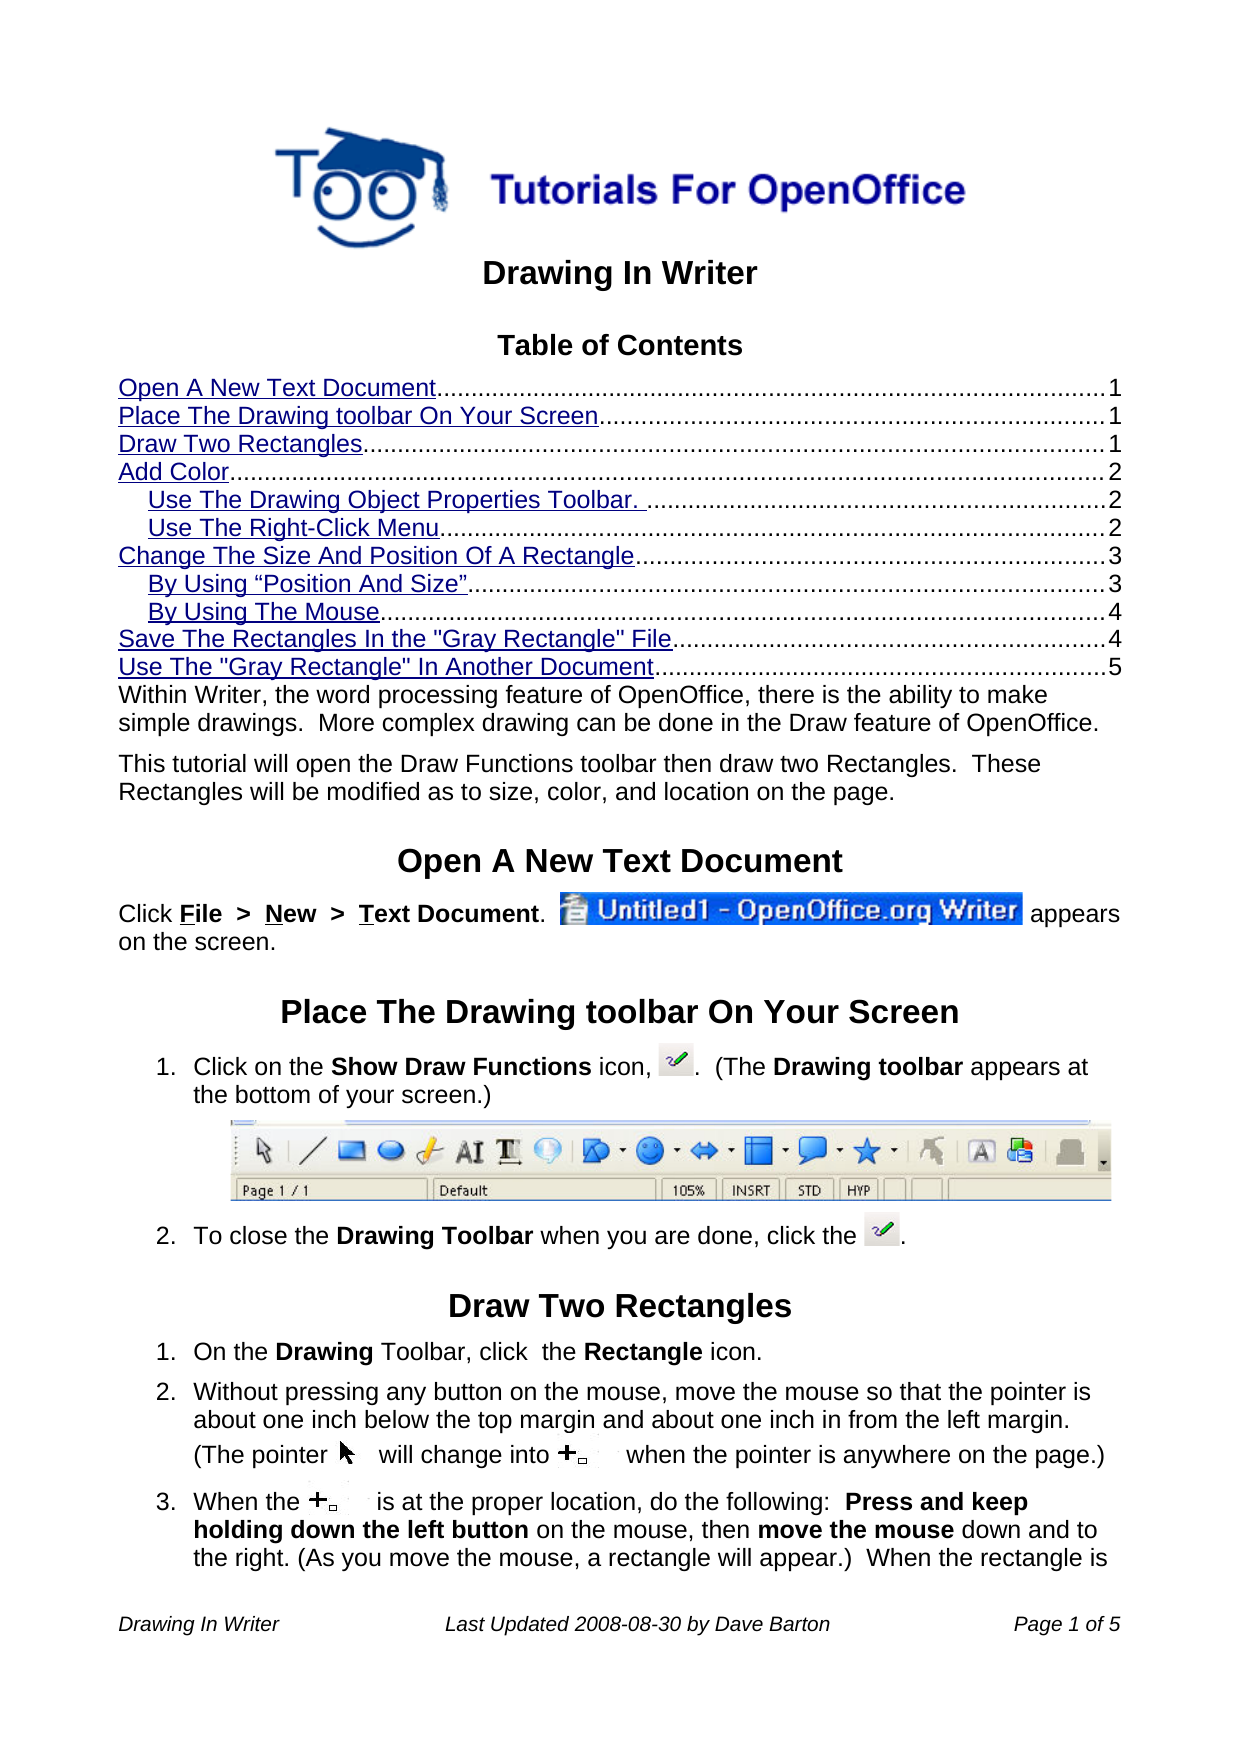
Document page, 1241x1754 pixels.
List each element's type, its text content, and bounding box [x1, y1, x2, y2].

picture [307, 1480, 370, 1515]
list Without pressing any button on the mouse, move the mouse so that the pointer is about one inch below the top margin and about one inch in from the left margin. (The pointer will change into when the pointer is anywhere on the page.) [156, 1378, 1122, 1468]
text Use The Right-Click Menu 2 [148, 513, 1122, 541]
subtitle Place The Drawing toolbar On Your Screen [118, 993, 1122, 1031]
text By Using “Position And Size” 3 [148, 569, 1122, 597]
picture [230, 1120, 1112, 1201]
title Drawing In Writer [118, 143, 1122, 291]
subtitle Table of Contents [118, 329, 1122, 361]
picture [556, 1433, 620, 1468]
text Within Writer, the word processing feature of OpenOffice, there is the ability to make simple drawings. More complex drawing can be done in the Draw feature of OpenOffice. [118, 681, 1122, 737]
text Click File > New > Text Document. appears on the screen. [118, 892, 1122, 956]
list On the Drawing Toolbar, click the Rectangle icon. [156, 1337, 1122, 1365]
text By Using The Mouse 4 [148, 597, 1122, 625]
text Draw Two Rectangles 1 [118, 430, 1122, 458]
text Use The Drawing Object Properties Toolbar. 2 [148, 486, 1122, 513]
text Place The Drawing toolbar On Your Screen 1 [118, 402, 1122, 430]
picture [335, 1440, 366, 1464]
list When the is at the proper location, do the following: Press and keep holding down the left button on the mouse, then move the mouse down and to the right. (As you move the mouse, a rectangle will appear.) When the rectangle is [156, 1481, 1122, 1571]
text Use The "Gray Rectangle" In Another Document 5 [118, 653, 1122, 681]
picture [560, 892, 1023, 925]
text Save The Rectangles In the "Gray Rectangle" File 4 [118, 625, 1122, 653]
list Click on the Show Draw Functions icon, . (The Drawing toolbar appears at the bottom of your screen.) [156, 1043, 1122, 1108]
picture [864, 1212, 900, 1246]
text This tutorial will open the Draw Functions toolbar then draw two Rectangles. These Rectangles will be modified as to size, color, and location on the page. [118, 749, 1122, 805]
picture [271, 118, 969, 254]
picture [658, 1043, 694, 1076]
subtitle Open A New Text Document [118, 843, 1122, 880]
text Open A New Text Document 1 [118, 374, 1122, 402]
text Change The Size And Position Of A Rectangle 3 [118, 541, 1122, 569]
text Add Color 2 [118, 458, 1122, 486]
list To close the Drawing Toolbar when you are done, click the . [156, 1213, 1122, 1250]
subtitle Draw Two Rectangles [118, 1287, 1122, 1325]
